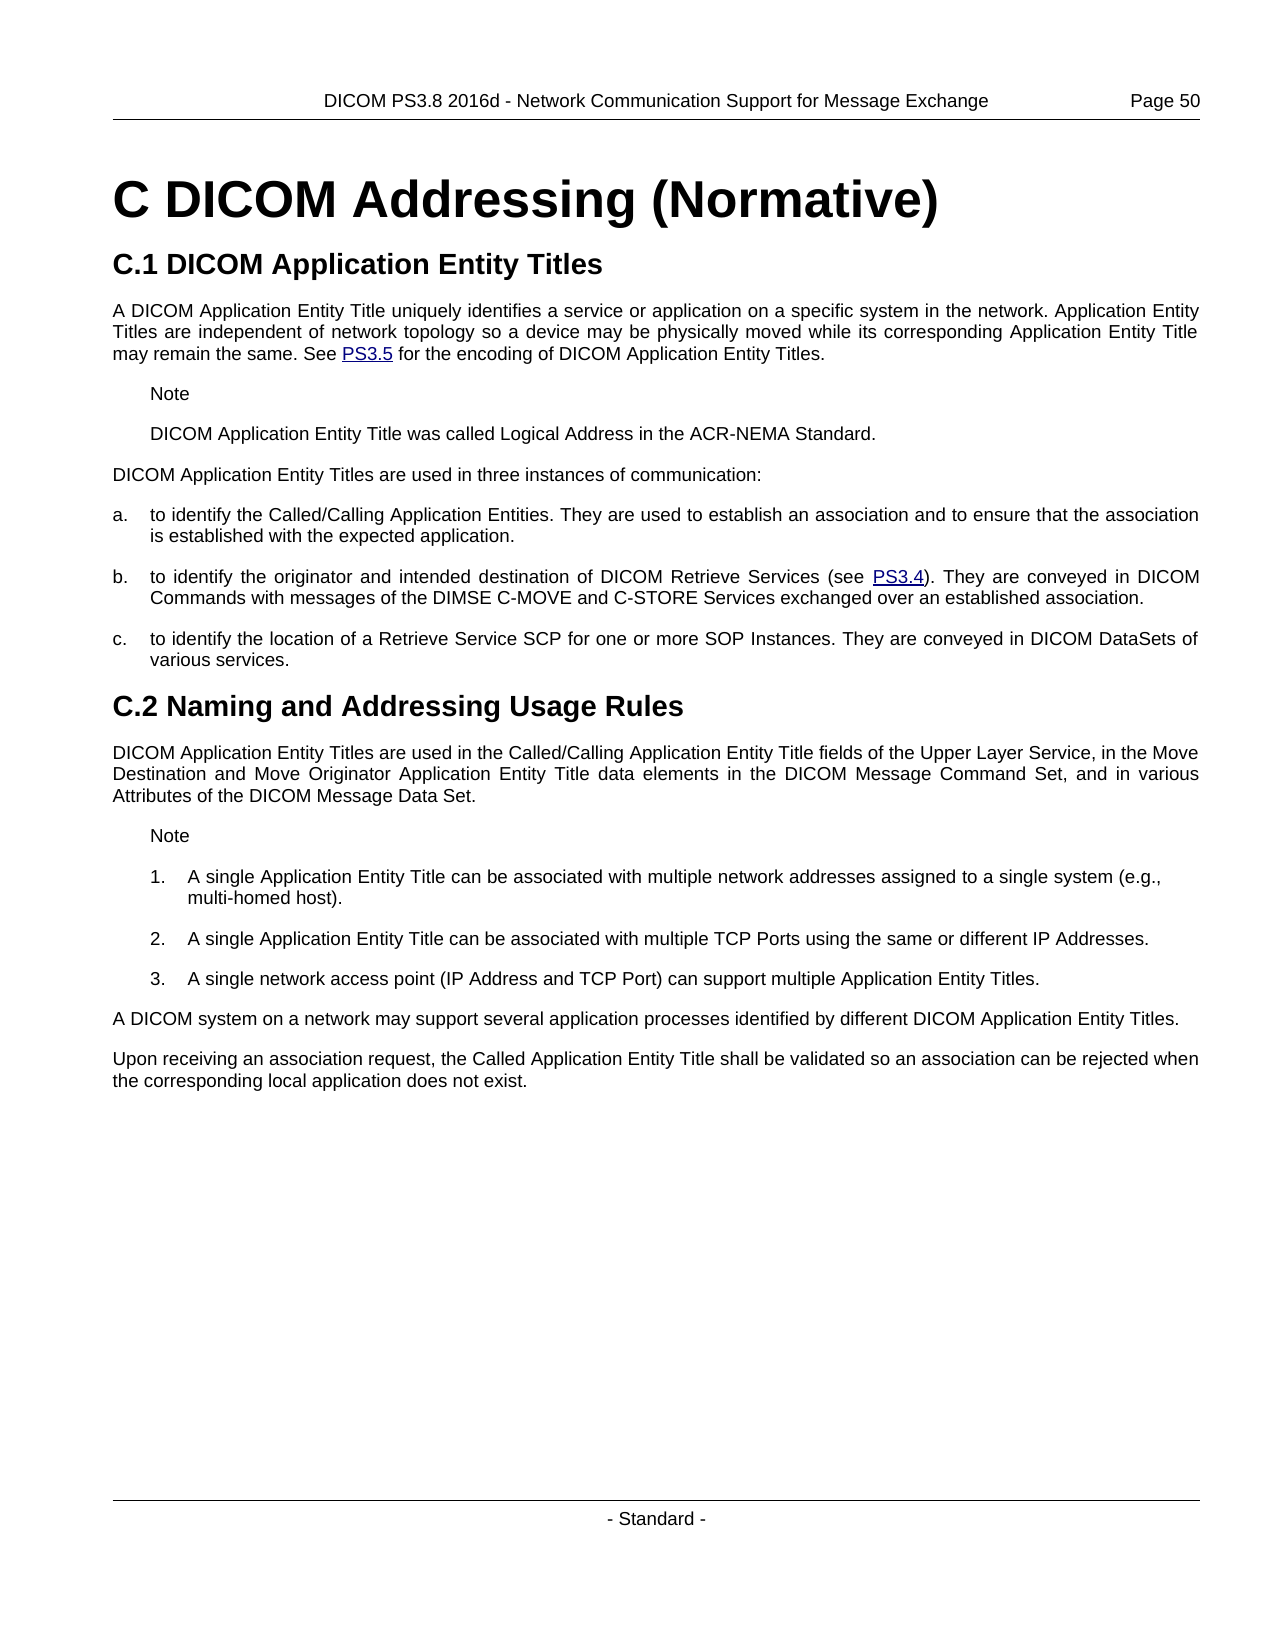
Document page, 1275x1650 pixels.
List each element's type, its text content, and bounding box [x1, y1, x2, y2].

text A DICOM Application Entity Title uniquely identifies a service or application on a specific system in the network. Application Entity Titles are independent of network topology so a device may be physically moved while its corresponding Application Entity Title may remain the same. See PS3.5 for the encoding of DICOM Application Entity Titles. [112, 299, 1200, 364]
text Note [150, 383, 1162, 404]
list A single network access point (IP Address and TCP Port) can support multiple Application Entity Titles. [150, 968, 1162, 989]
text A DICOM system on a network may support several application processes identified by different DICOM Application Entity Titles. [112, 1008, 1200, 1029]
text Upon receiving an association request, the Called Application Entity Title shall be validated so an association can be rejected when the corresponding local application does not exist. [112, 1048, 1200, 1091]
text DICOM Application Entity Titles are used in three instances of communication: [112, 463, 1200, 485]
list to identify the location of a Retrieve Service SCP for one or more SOP Instances. They are conveyed in DICOM DataSets of various services. [112, 627, 1200, 671]
text DICOM Application Entity Titles are used in the Called/Calling Application Entity Title fields of the Upper Layer Service, in the Move Destination and Move Originator Application Entity Title data elements in the DICOM Message Command Set, and in various Attributes of the DICOM Message Data Set. [112, 742, 1200, 806]
list A single Application Entity Title can be associated with multiple TCP Ports using the same or different IP Addresses. [150, 927, 1162, 949]
list A single Application Entity Title can be associated with multiple network addresses assigned to a single system (e.g., multi-homed host). [150, 865, 1162, 908]
text C.2 Naming and Addressing Usage Rules [112, 689, 1200, 723]
text C.1 DICOM Application Entity Titles [112, 247, 1200, 281]
list to identify the originator and intended destination of DICOM Retrieve Services (see PS3.4). They are conveyed in DICOM Commands with messages of the DIMSE C-MOVE and C-STORE Services exchanged over an established association. [112, 566, 1200, 609]
text C DICOM Addressing (Normative) [112, 169, 1200, 228]
text DICOM Application Entity Title was called Logical Address in the ACR-NEMA Standard. [150, 423, 1162, 445]
text Note [150, 825, 1162, 847]
list to identify the Called/Calling Application Entities. They are used to establish an association and to ensure that the association is established with the expected application. [112, 504, 1200, 547]
